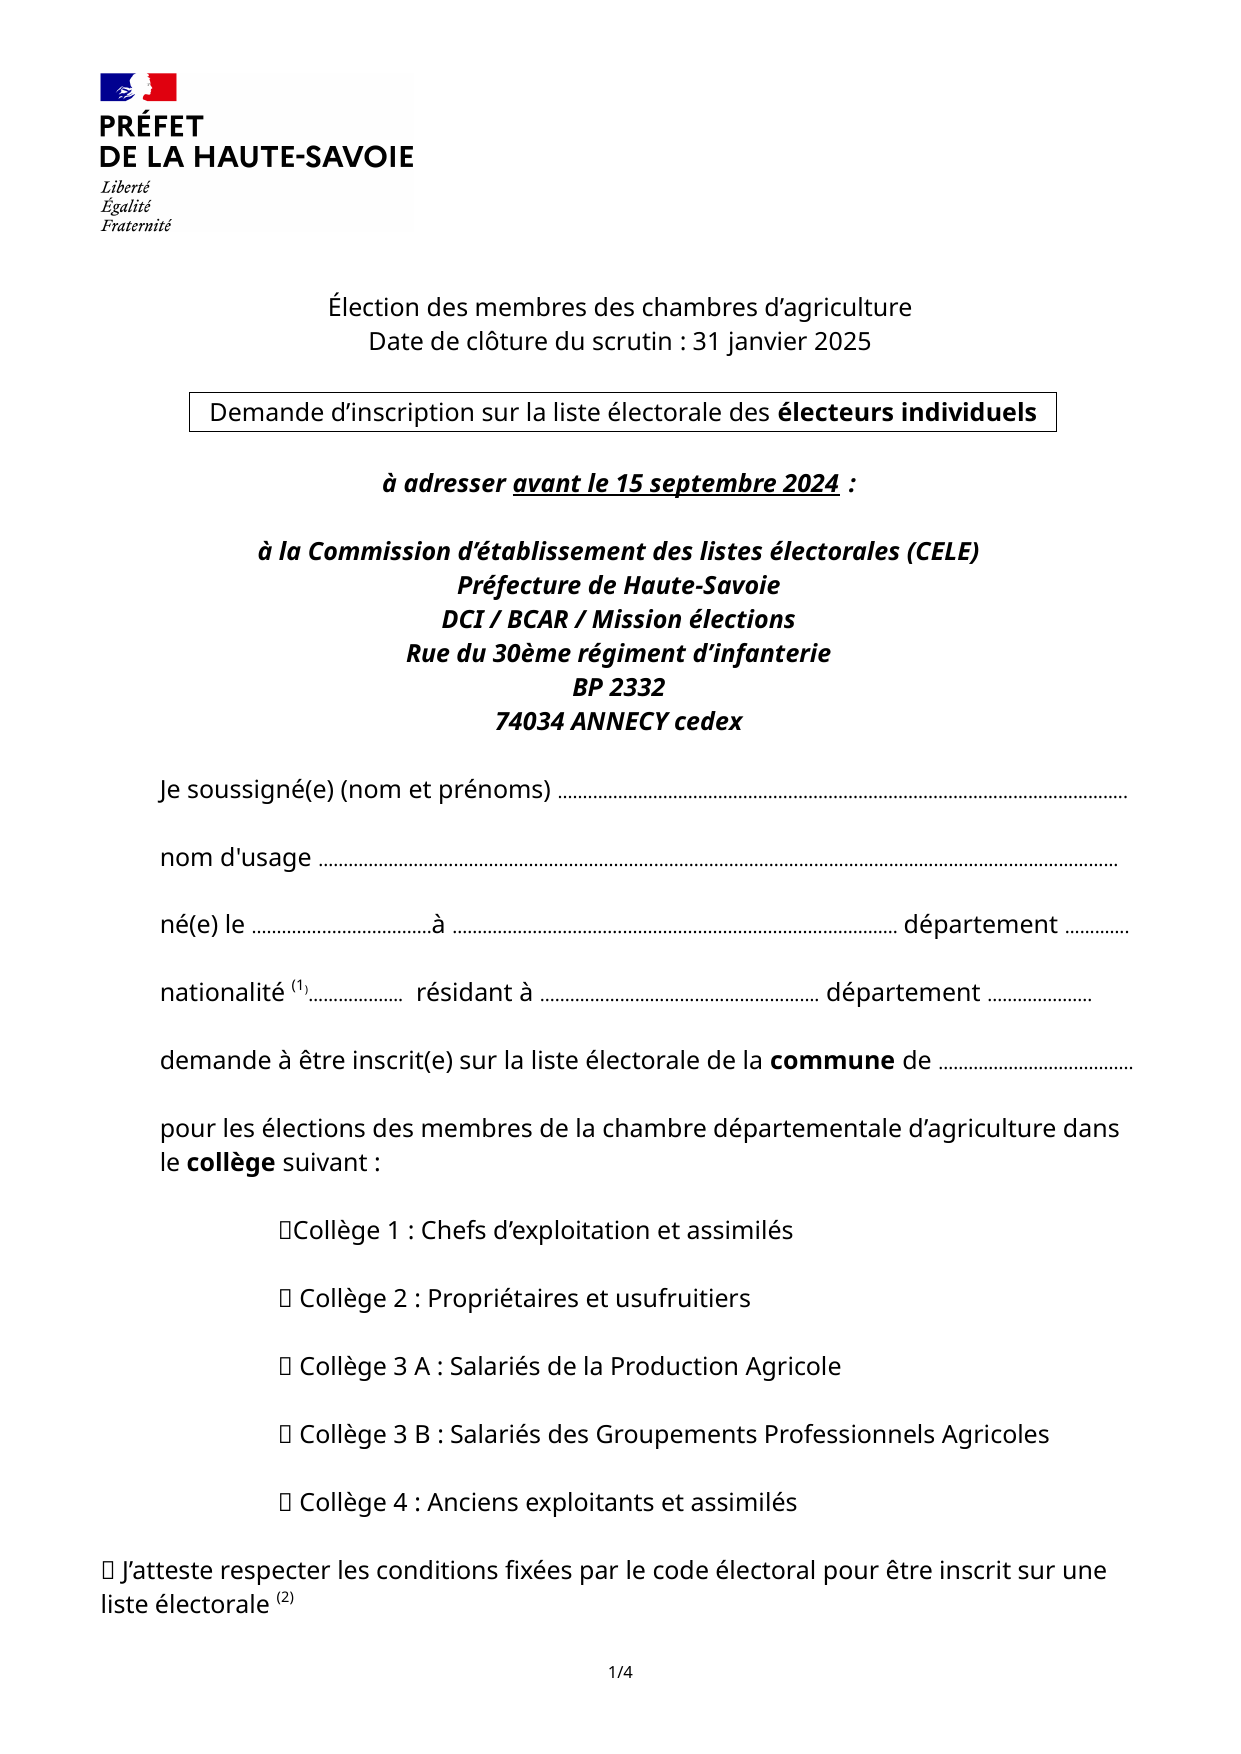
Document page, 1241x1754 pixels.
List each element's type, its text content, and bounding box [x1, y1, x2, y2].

picture [100, 73, 414, 232]
text Préfecture de Haute-Savoie [100, 568, 1140, 602]
table_cell [667, 112, 1140, 230]
text 74034 ANNECY cedex [100, 704, 1140, 738]
text  Collège 3 B : Salariés des Groupements Professionnels Agricoles [278, 1417, 1110, 1451]
text pour les élections des membres de la chambre départementale d’agriculture dans le collège suivant : [159, 1111, 1146, 1179]
text DCI / BCAR / Mission élections [100, 602, 1140, 636]
text Élection des membres des chambres d’agriculture [100, 290, 1140, 324]
text  Collège 4 : Anciens exploitants et assimilés [262, 1485, 1146, 1519]
text  J’atteste respecter les conditions fixées par le code électoral pour être inscrit sur une liste électorale (2) [100, 1553, 1146, 1621]
table_header [667, 71, 1140, 112]
text Date de clôture du scrutin : 31 janvier 2025 [100, 324, 1140, 358]
text Collège 1 : Chefs d’exploitation et assimilés [278, 1213, 1110, 1247]
text  Collège 3 A : Salariés de la Production Agricole [278, 1349, 1110, 1383]
text à adresser avant le 15 septembre 2024 : [100, 466, 1140, 500]
text  Collège 2 : Propriétaires et usufruitiers [278, 1281, 1110, 1315]
text né(e) le ....................................à ......................................................................................... département …………. [159, 907, 1146, 941]
text Je soussigné(e) (nom et prénoms) ...............................................................................…………………………….. [159, 772, 1146, 806]
text Rue du 30ème régiment d’infanterie [100, 636, 1140, 670]
text nom d'usage .............................................................................................……………………………………….………………… [159, 839, 1146, 873]
text nationalité (1)…………....… résidant à .......……………………………………….… département ..................... [159, 975, 1146, 1009]
text Demande d’inscription sur la liste électorale des électeurs individuels [190, 393, 1056, 431]
text demande à être inscrit(e) sur la liste électorale de la commune de ....................................... [159, 1043, 1146, 1077]
text BP 2332 [100, 670, 1140, 704]
text à la Commission d’établissement des listes électorales (CELE) [100, 534, 1140, 568]
table_header [100, 71, 667, 230]
